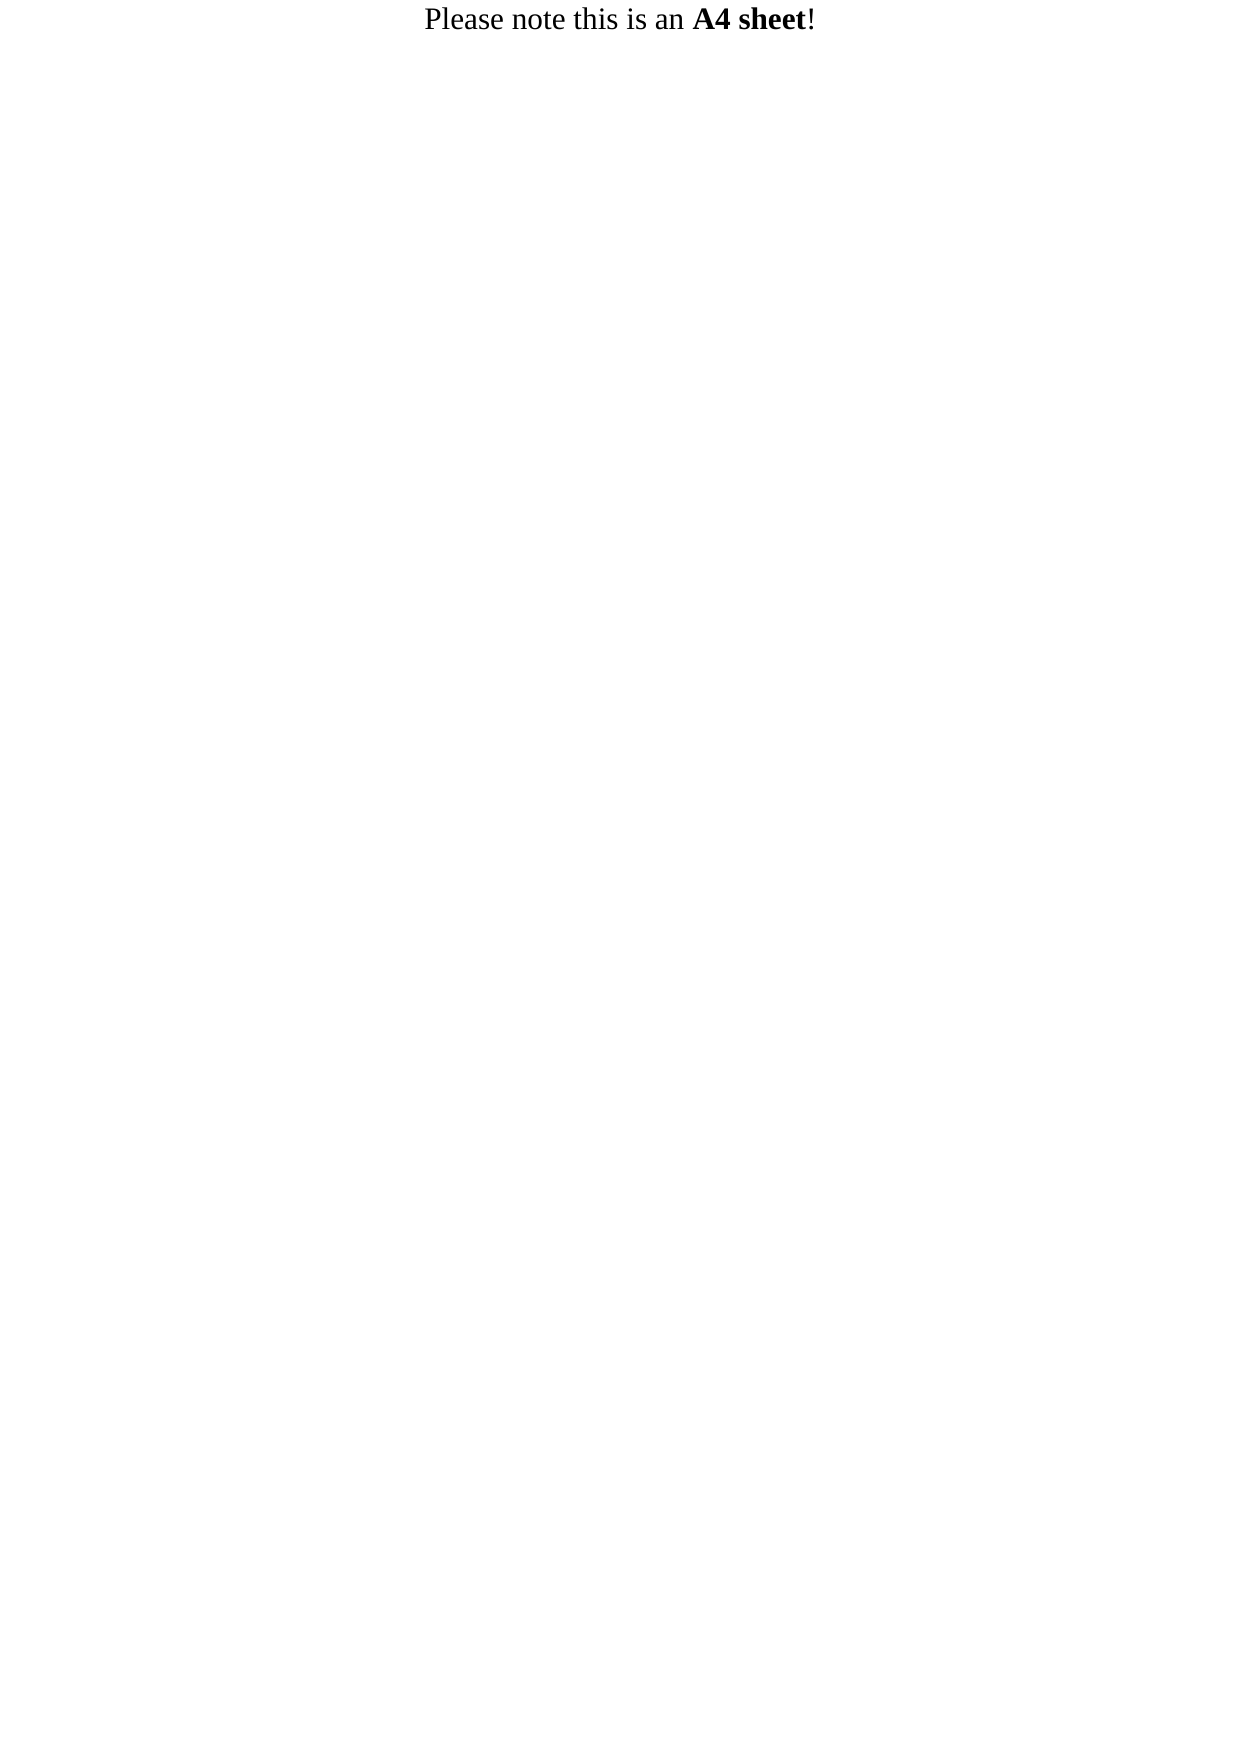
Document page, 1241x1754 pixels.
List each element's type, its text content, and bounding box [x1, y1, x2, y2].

text Please note this is an A4 sheet! [0, 0, 1240, 36]
